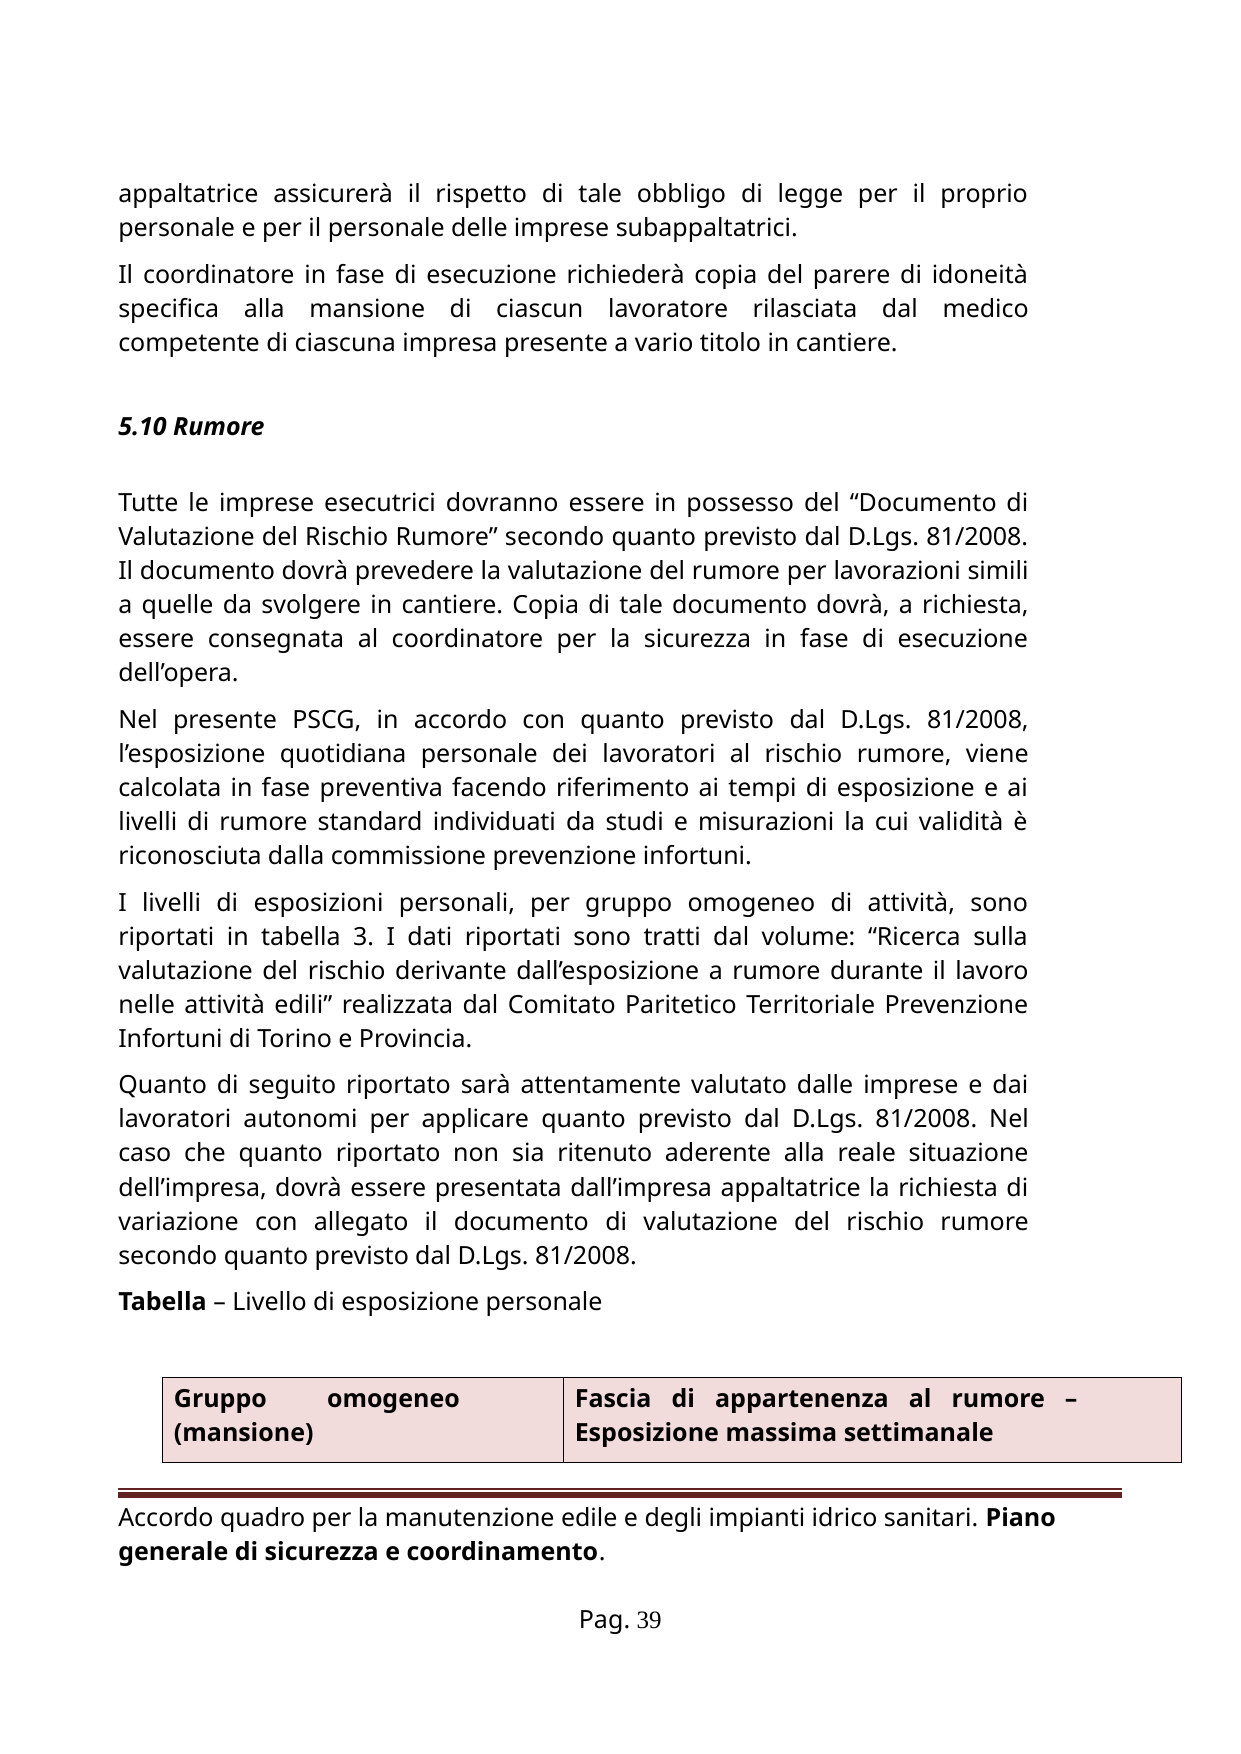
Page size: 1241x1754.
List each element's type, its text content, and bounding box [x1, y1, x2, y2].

table_header Fascia di appartenenza al rumore – Esposizione massima settimanale [564, 1378, 1181, 1462]
text I livelli di esposizioni personali, per gruppo omogeneo di attività, sono riportati in tabella 3. I dati riportati sono tratti dal volume: “Ricerca sulla valutazione del rischio derivante dall’esposizione a rumore durante il lavoro nelle attività edili” realizzata dal Comitato Paritetico Territoriale Prevenzione Infortuni di Torino e Provincia. [118, 884, 1029, 1054]
table_header Gruppo omogeneo (mansione) [163, 1378, 563, 1462]
text appaltatrice assicurerà il rispetto di tale obbligo di legge per il proprio personale e per il personale delle imprese subappaltatrici. [118, 176, 1029, 244]
text Il coordinatore in fase di esecuzione richiederà copia del parere di idoneità specifica alla mansione di ciascun lavoratore rilasciata dal medico competente di ciascuna impresa presente a vario titolo in cantiere. [118, 256, 1029, 358]
text Quanto di seguito riportato sarà attentamente valutato dalle imprese e dai lavoratori autonomi per applicare quanto previsto dal D.Lgs. 81/2008. Nel caso che quanto riportato non sia ritenuto aderente alla reale situazione dell’impresa, dovrà essere presentata dall’impresa appaltatrice la richiesta di variazione con allegato il documento di valutazione del rischio rumore secondo quanto previsto dal D.Lgs. 81/2008. [118, 1067, 1029, 1271]
text Tutte le imprese esecutrici dovranno essere in possesso del “Documento di Valutazione del Rischio Rumore” secondo quanto previsto dal D.Lgs. 81/2008. Il documento dovrà prevedere la valutazione del rumore per lavorazioni simili a quelle da svolgere in cantiere. Copia di tale documento dovrà, a richiesta, essere consegnata al coordinatore per la sicurezza in fase di esecuzione dell’opera. [118, 484, 1029, 689]
subtitle 5.10 Rumore [118, 408, 1122, 442]
text Tabella – Livello di esposizione personale [118, 1284, 1029, 1318]
text Nel presente PSCG, in accordo con quanto previsto dal D.Lgs. 81/2008, l’esposizione quotidiana personale dei lavoratori al rischio rumore, viene calcolata in fase preventiva facendo riferimento ai tempi di esposizione e ai livelli di rumore standard individuati da studi e misurazioni la cui validità è riconosciuta dalla commissione prevenzione infortuni. [118, 701, 1029, 872]
